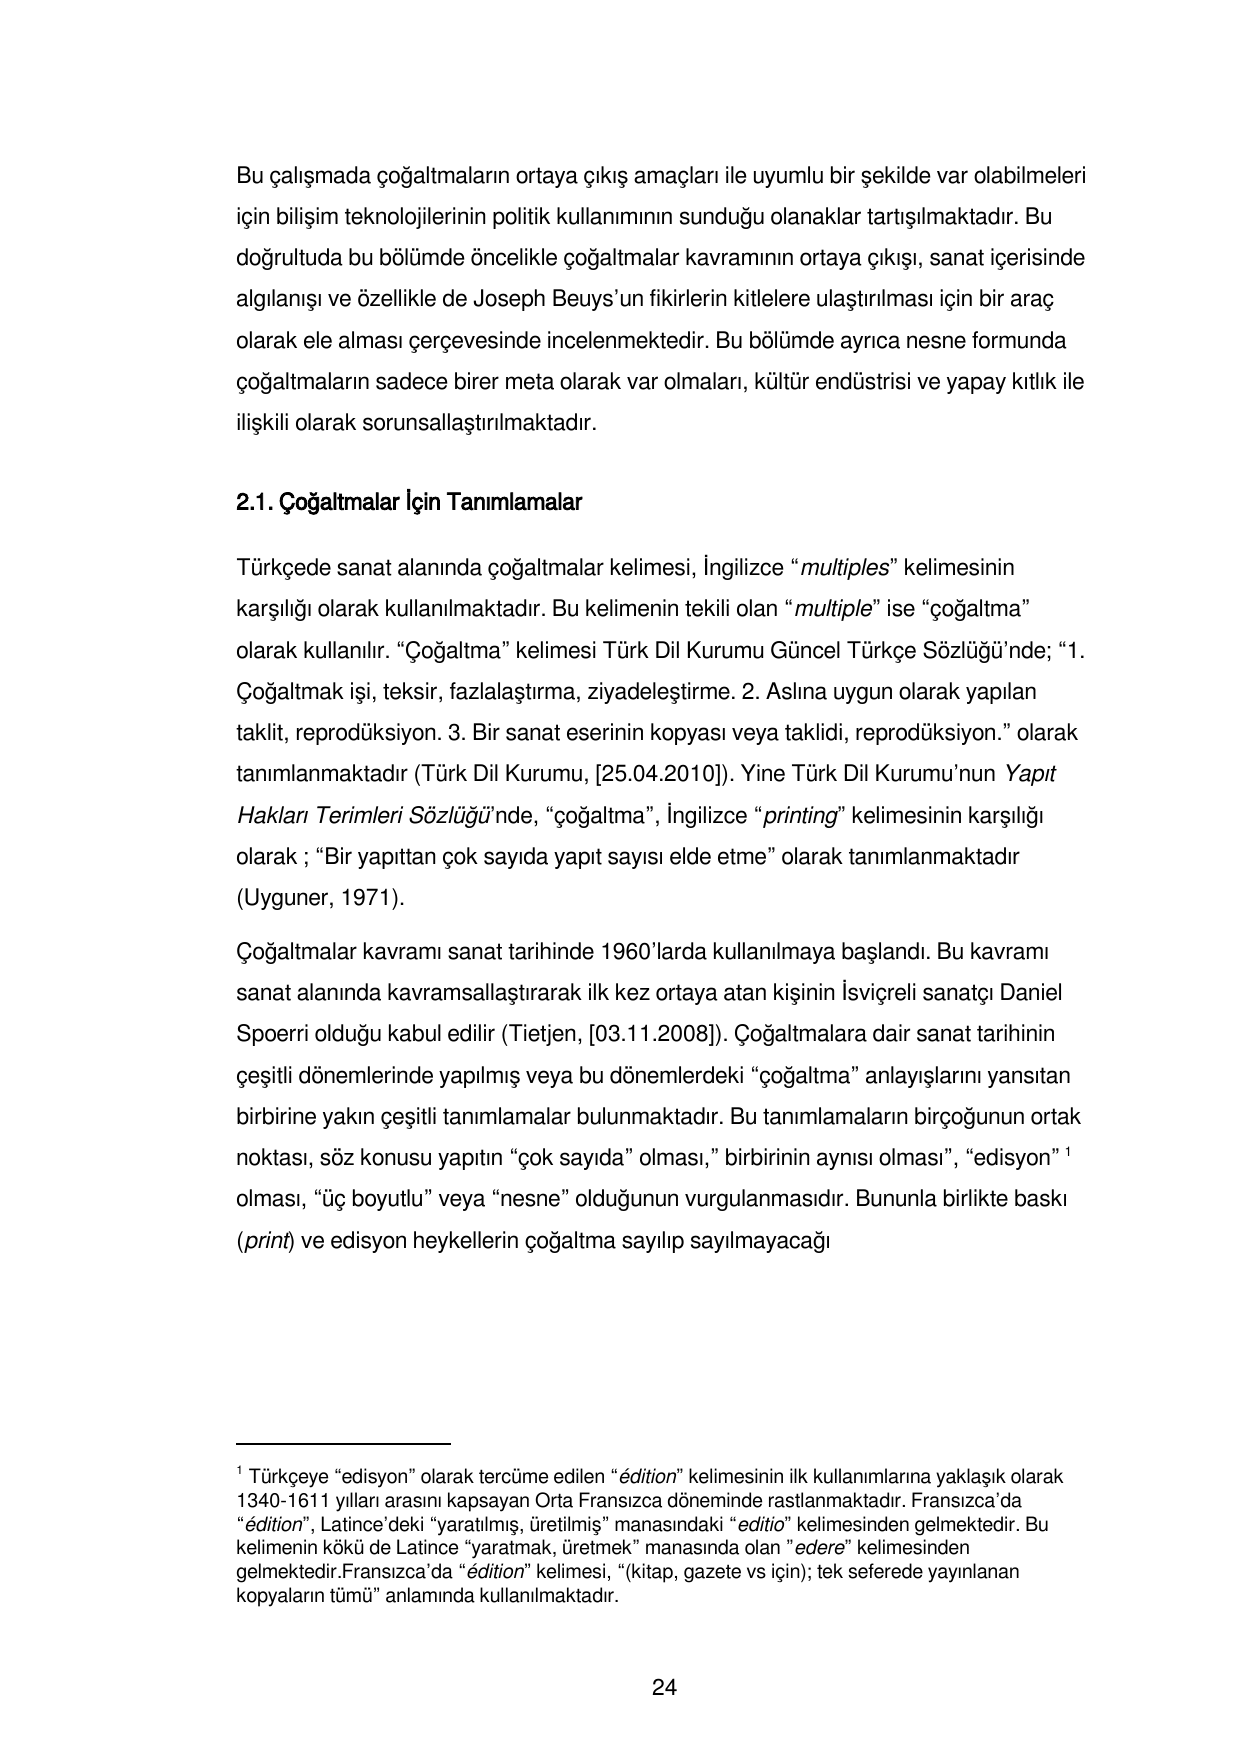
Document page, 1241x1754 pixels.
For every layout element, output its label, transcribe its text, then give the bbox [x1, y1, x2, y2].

text Bu çalışmada çoğaltmaların ortaya çıkış amaçları ile uyumlu bir şekilde var olabilmeleri için bilişim teknolojilerinin politik kullanımının sunduğu olanaklar tartışılmaktadır. Bu doğrultuda bu bölümde öncelikle çoğaltmalar kavramının ortaya çıkışı, sanat içerisinde algılanışı ve özellikle de Joseph Beuys’un fikirlerin kitlelere ulaştırılması için bir araç olarak ele alması çerçevesinde incelenmektedir. Bu bölümde ayrıca nesne formunda çoğaltmaların sadece birer meta olarak var olmaları, kültür endüstrisi ve yapay kıtlık ile ilişkili olarak sorunsallaştırılmaktadır. [236, 160, 1093, 435]
subtitle 2.1. Çoğaltmalar İçin Tanımlamalar [236, 486, 1093, 514]
text Çoğaltmalar kavramı sanat tarihinde 1960’larda kullanılmaya başlandı. Bu kavramı sanat alanında kavramsallaştırarak ilk kez ortaya atan kişinin İsviçreli sanatçı Daniel Spoerri olduğu kabul edilir (Tietjen, [03.11.2008]). Çoğaltmalara dair sanat tarihinin çeşitli dönemlerinde yapılmış veya bu dönemlerdeki “çoğaltma” anlayışlarını yansıtan birbirine yakın çeşitli tanımlamalar bulunmaktadır. Bu tanımlamaların birçoğunun ortak noktası, söz konusu yapıtın “çok sayıda” olması,” birbirinin aynısı olması”, “edisyon” olması, “üç boyutlu” veya “nesne” olduğunun vurgulanmasıdır. Bununla birlikte baskı (print) ve edisyon heykellerin çoğaltma sayılıp sayılmayacağı [236, 936, 1093, 1253]
text Türkçeye “edisyon” olarak tercüme edilen “édition” kelimesinin ilk kullanımlarına yaklaşık olarak 1340-1611 yılları arasını kapsayan Orta Fransızca döneminde rastlanmaktadır. Fransızca’da “édition”, Latince’deki “yaratılmış, üretilmiş” manasındaki “editio” kelimesinden gelmektedir. Bu kelimenin kökü de Latince “yaratmak, üretmek” manasında olan ”edere” kelimesinden gelmektedir.Fransızca’da “édition” kelimesi, “(kitap, gazete vs için); tek seferede yayınlanan kopyaların tümü” anlamında kullanılmaktadır. [236, 1462, 1093, 1606]
text Türkçede sanat alanında çoğaltmalar kelimesi, İngilizce “multiples” kelimesinin karşılığı olarak kullanılmaktadır. Bu kelimenin tekili olan “multiple” ise “çoğaltma” olarak kullanılır. “Çoğaltma” kelimesi Türk Dil Kurumu Güncel Türkçe Sözlüğü’nde; “1. Çoğaltmak işi, teksir, fazlalaştırma, ziyadeleştirme. 2. Aslına uygun olarak yapılan taklit, reprodüksiyon. 3. Bir sanat eserinin kopyası veya taklidi, reprodüksiyon.” olarak tanımlanmaktadır (Türk Dil Kurumu, [25.04.2010]). Yine Türk Dil Kurumu’nun Yapıt Hakları Terimleri Sözlüğü’nde, “çoğaltma”, İngilizce “printing” kelimesinin karşılığı olarak ; “Bir yapıttan çok sayıda yapıt sayısı elde etme” olarak tanımlanmaktadır (Uyguner, 1971). [236, 553, 1093, 910]
